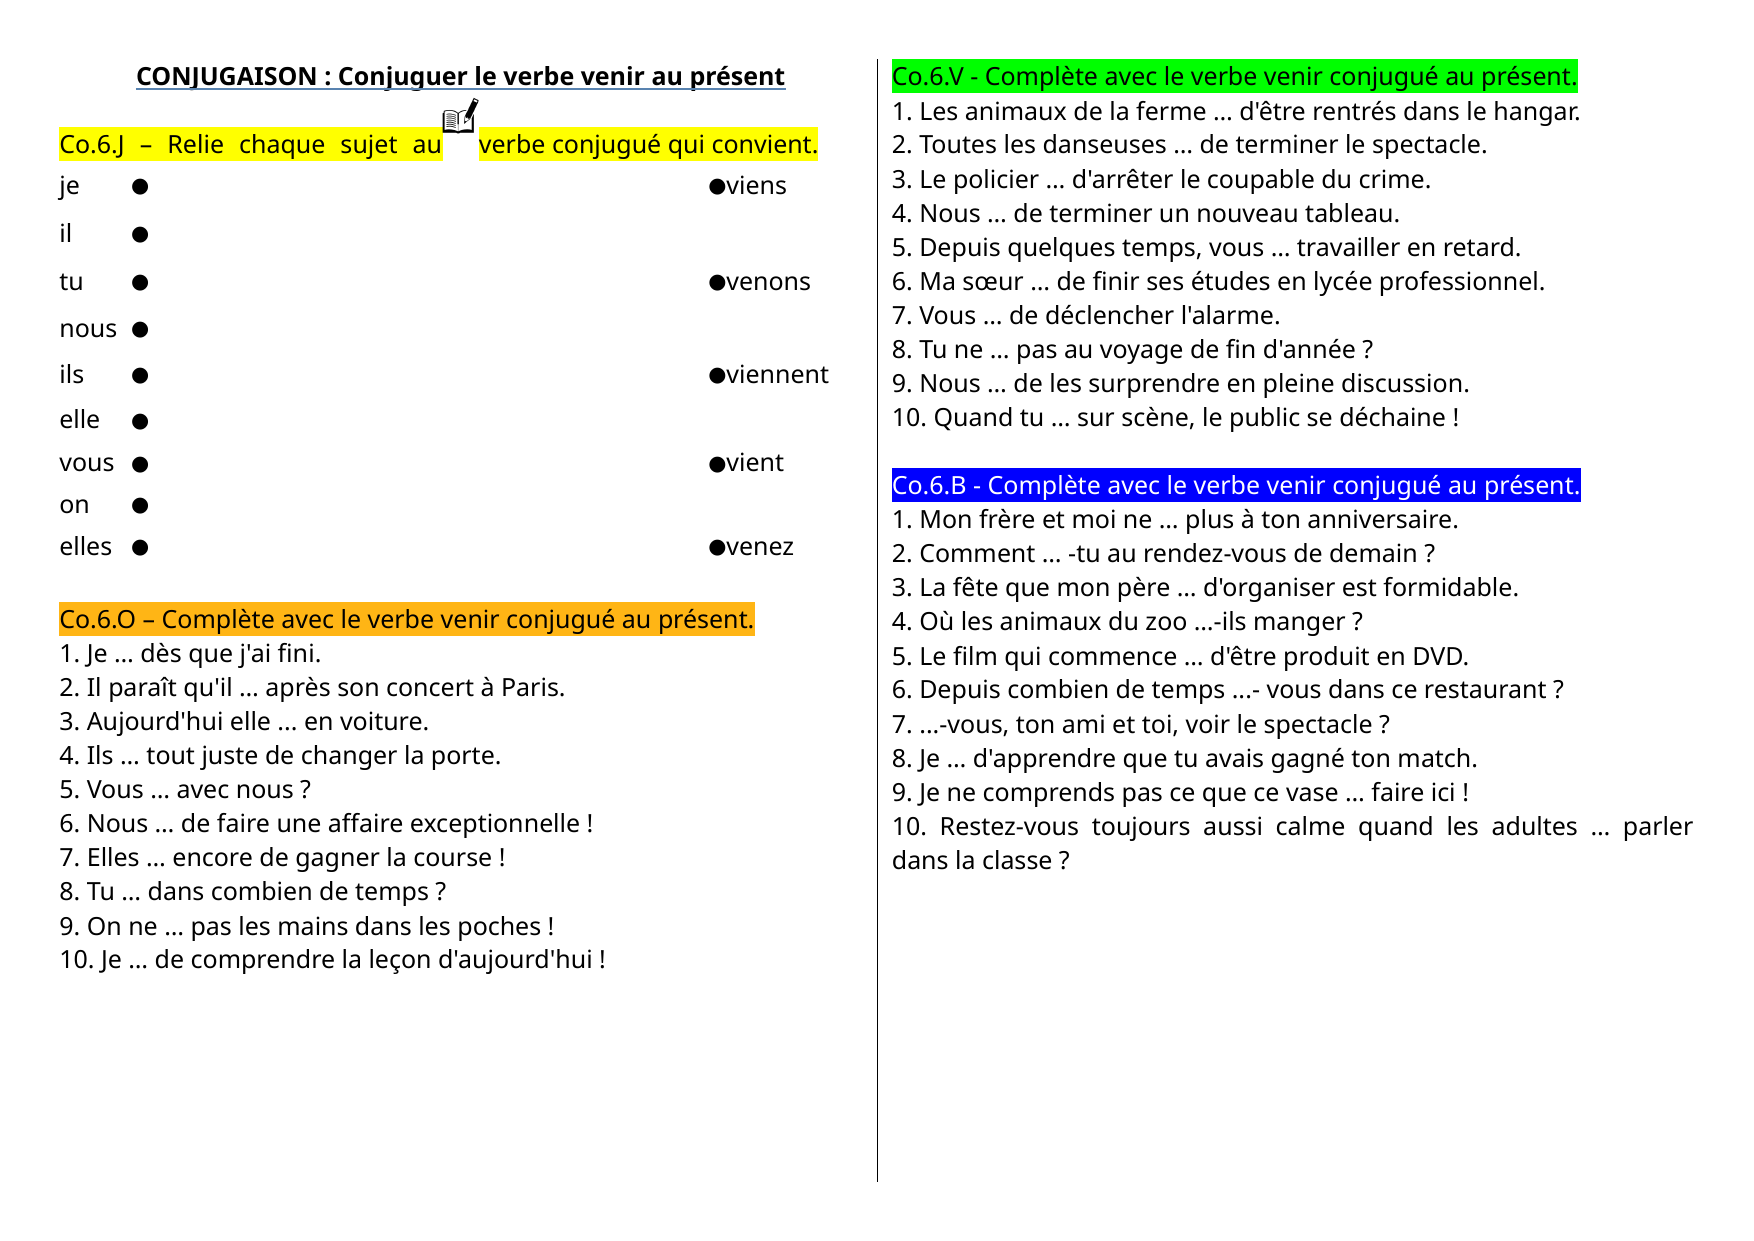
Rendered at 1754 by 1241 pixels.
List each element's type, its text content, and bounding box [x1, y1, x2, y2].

text 3. Aujourd'hui elle ... en voiture. [59, 704, 862, 738]
text 9. On ne … pas les mains dans les poches ! [59, 908, 862, 942]
text 5. Depuis quelques temps, vous … travailler en retard. [892, 229, 1695, 263]
text 7. Vous … de déclencher l'alarme. [892, 297, 1695, 332]
table_cell on [59, 483, 131, 524]
text 6. Depuis combien de temps ...- vous dans ce restaurant ? [892, 672, 1695, 706]
table_cell ● [131, 208, 380, 257]
picture [442, 97, 479, 134]
text 2. Comment … -tu au rendez-vous de demain ? [892, 536, 1695, 570]
table_cell [380, 350, 541, 397]
text 6. Ma sœur … de finir ses études en lycée professionnel. [892, 263, 1695, 297]
text 4. Nous … de terminer un nouveau tableau. [892, 195, 1695, 229]
table_cell ● [131, 483, 380, 524]
table_cell [380, 305, 541, 350]
table_cell ● [541, 524, 726, 567]
table_cell venons [726, 257, 862, 305]
table_cell [541, 397, 726, 441]
text Co.6.B - Complète avec le verbe venir conjugué au présent. [892, 468, 1695, 502]
text 6. Nous … de faire une affaire exceptionnelle ! [59, 806, 862, 840]
table_cell elles [59, 524, 131, 567]
text 5. Vous … avec nous ? [59, 772, 862, 806]
text 1. Je … dès que j'ai fini. [59, 636, 862, 670]
text 2. Il paraît qu'il … après son concert à Paris. [59, 670, 862, 704]
text 10. Je … de comprendre la leçon d'aujourd'hui ! [59, 942, 862, 976]
text 9. Je ne comprends pas ce que ce vase … faire ici ! [892, 774, 1695, 808]
table_cell [541, 208, 726, 257]
table_cell venez [726, 524, 862, 567]
table_cell [541, 305, 726, 350]
table_cell elle [59, 397, 131, 441]
table_header viens [726, 161, 862, 208]
table_cell [726, 397, 862, 441]
text 1. Mon frère et moi ne … plus à ton anniversaire. [892, 502, 1695, 536]
text 3. Le policier … d'arrêter le coupable du crime. [892, 161, 1695, 195]
text 7. Elles … encore de gagner la course ! [59, 840, 862, 874]
table_cell nous [59, 305, 131, 350]
text 2. Toutes les danseuses … de terminer le spectacle. [892, 127, 1695, 161]
table_cell ● [131, 397, 380, 441]
table_cell [380, 208, 541, 257]
table_header [380, 161, 541, 208]
text 8. Je … d'apprendre que tu avais gagné ton match. [892, 740, 1695, 774]
text 4. Où les animaux du zoo …-ils manger ? [892, 604, 1695, 638]
text Co.6.O – Complète avec le verbe venir conjugué au présent. [59, 602, 862, 636]
text 4. Ils … tout juste de changer la porte. [59, 738, 862, 772]
text Co.6.V - Complète avec le verbe venir conjugué au présent. [892, 59, 1695, 93]
table_header je [59, 161, 131, 208]
table_cell [726, 208, 862, 257]
table_cell [726, 483, 862, 524]
text 5. Le film qui commence … d'être produit en DVD. [892, 638, 1695, 672]
table_cell ● [131, 257, 380, 305]
table_cell il [59, 208, 131, 257]
text 9. Nous … de les surprendre en pleine discussion. [892, 366, 1695, 400]
table_cell vient [726, 441, 862, 483]
table_header ● [131, 161, 380, 208]
table_cell ils [59, 350, 131, 397]
table_cell ● [541, 441, 726, 483]
table_header ● [541, 161, 726, 208]
table_cell [380, 397, 541, 441]
table_cell [380, 524, 541, 567]
table_cell vous [59, 441, 131, 483]
table_cell tu [59, 257, 131, 305]
text CONJUGAISON : Conjuguer le verbe venir au présent [59, 59, 862, 93]
table_cell viennent [726, 350, 862, 397]
table_cell ● [131, 524, 380, 567]
table_cell ● [131, 305, 380, 350]
text 7. ...-vous, ton ami et toi, voir le spectacle ? [892, 706, 1695, 740]
text 3. La fête que mon père … d'organiser est formidable. [892, 570, 1695, 604]
table_cell [380, 257, 541, 305]
table_cell [541, 483, 726, 524]
table_cell [726, 305, 862, 350]
text 8. Tu … dans combien de temps ? [59, 874, 862, 908]
text 10. Quand tu … sur scène, le public se déchaine ! [892, 400, 1695, 434]
table_cell ● [131, 441, 380, 483]
text Co.6.J – Relie chaque sujet au verbe conjugué qui convient. [59, 127, 862, 161]
text 1. Les animaux de la ferme … d'être rentrés dans le hangar. [892, 93, 1695, 127]
table_cell [380, 483, 541, 524]
text 10. Restez-vous toujours aussi calme quand les adultes … parler dans la classe ? [892, 808, 1695, 877]
table_cell ● [541, 350, 726, 397]
table_cell ● [131, 350, 380, 397]
table_cell [380, 441, 541, 483]
table_cell ● [541, 257, 726, 305]
text 8. Tu ne … pas au voyage de fin d'année ? [892, 332, 1695, 366]
